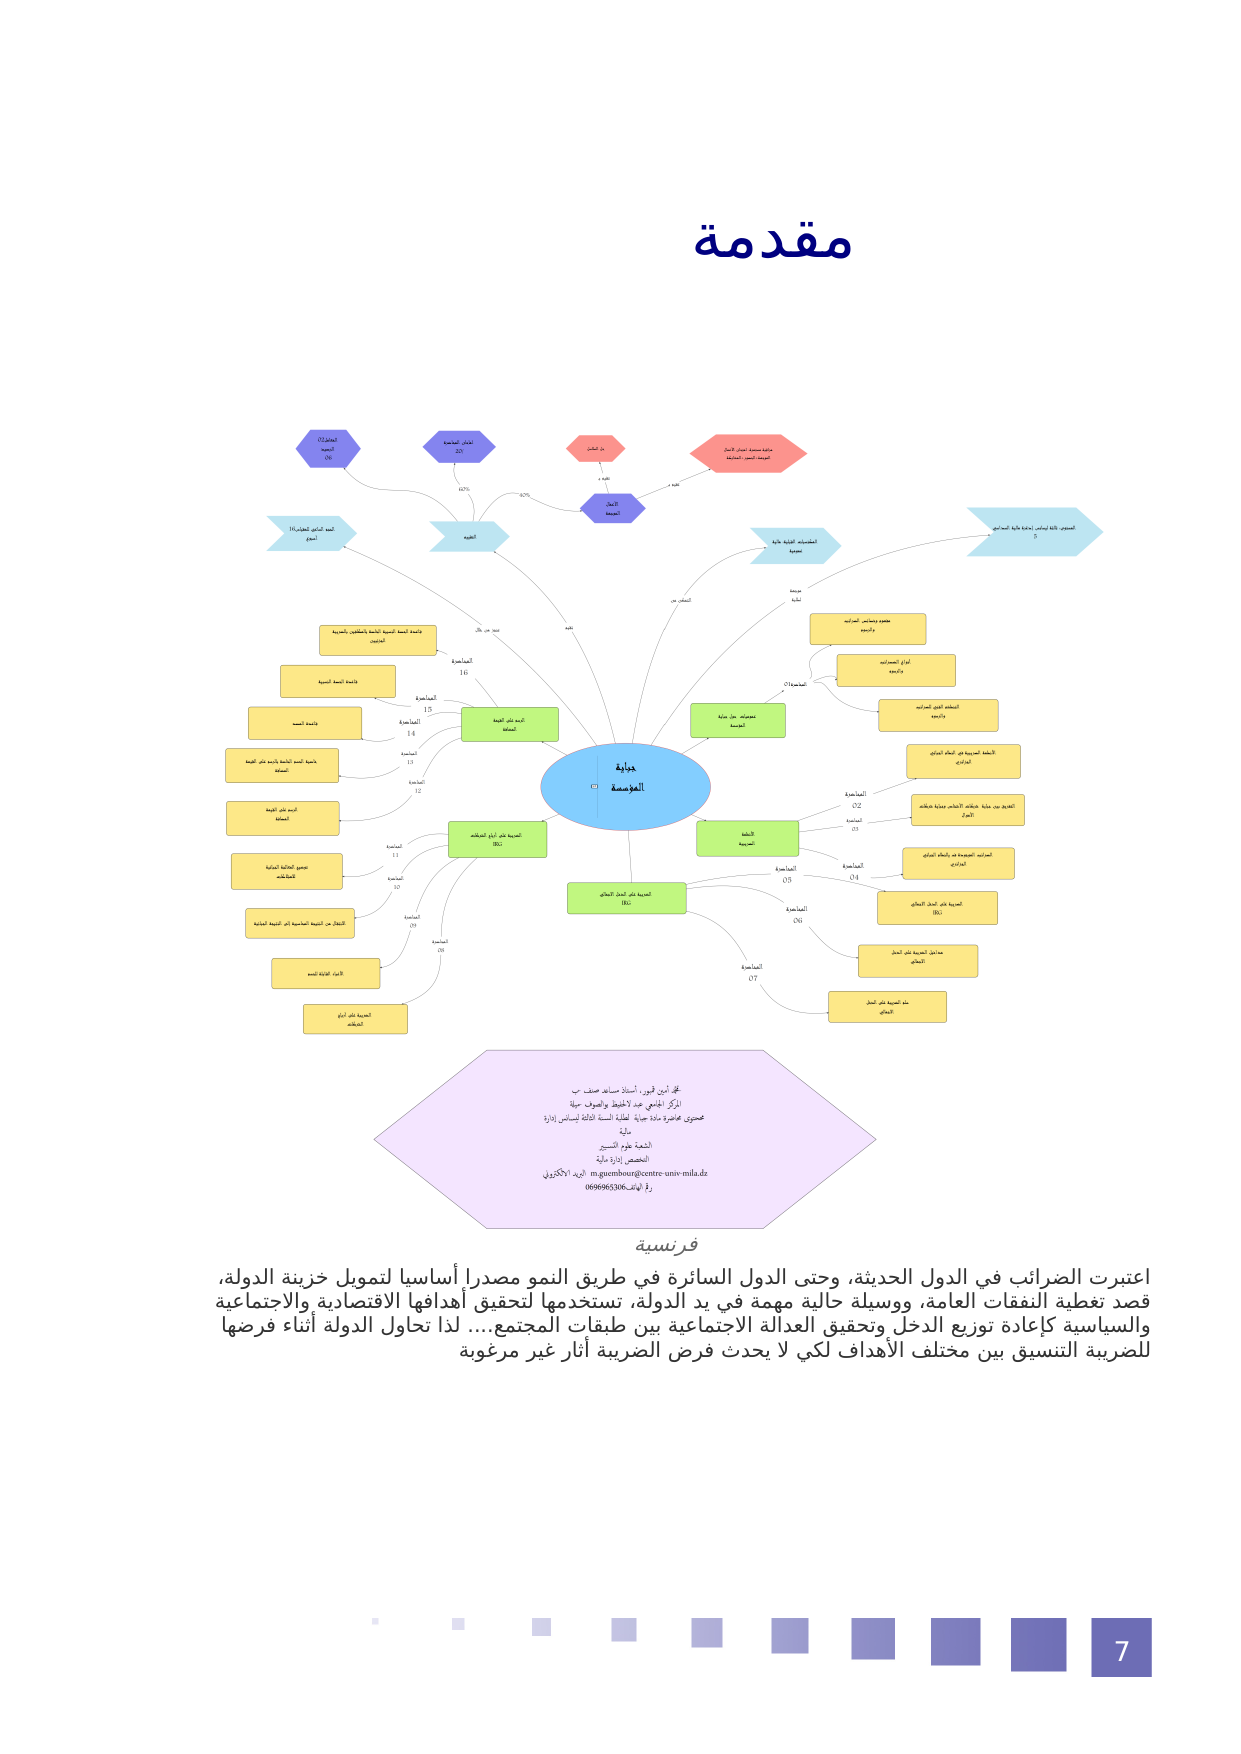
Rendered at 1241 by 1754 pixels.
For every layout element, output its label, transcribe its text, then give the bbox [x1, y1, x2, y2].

picture [177, 1618, 1152, 1677]
picture [221, 425, 1108, 1233]
text اعتبرت الضرائب في الدول الحديثة، وحتى الدول السائرة في طريق النمو مصدرا أساسيا لتمويل خزينة الدولة، قصد تغطية النفقات العامة، ووسيلة حالية مهمة في يد الدولة، تستخدمها لتحقيق أهدافها الاقتصادية والاجتماعية والسياسية كإعادة توزيع الدخل وتحقيق العدالة الاجتماعية بين طبقات المجتمع.... لذا تحاول الدولة أثناء فرضها للضريبة التنسيق بين مختلف الأهداف لكي لا يحدث فرض الضريبة أثار غير مرغوبة [177, 1265, 1152, 1362]
title مقدمة [213, 199, 856, 272]
title فرنسية [177, 1232, 1152, 1257]
